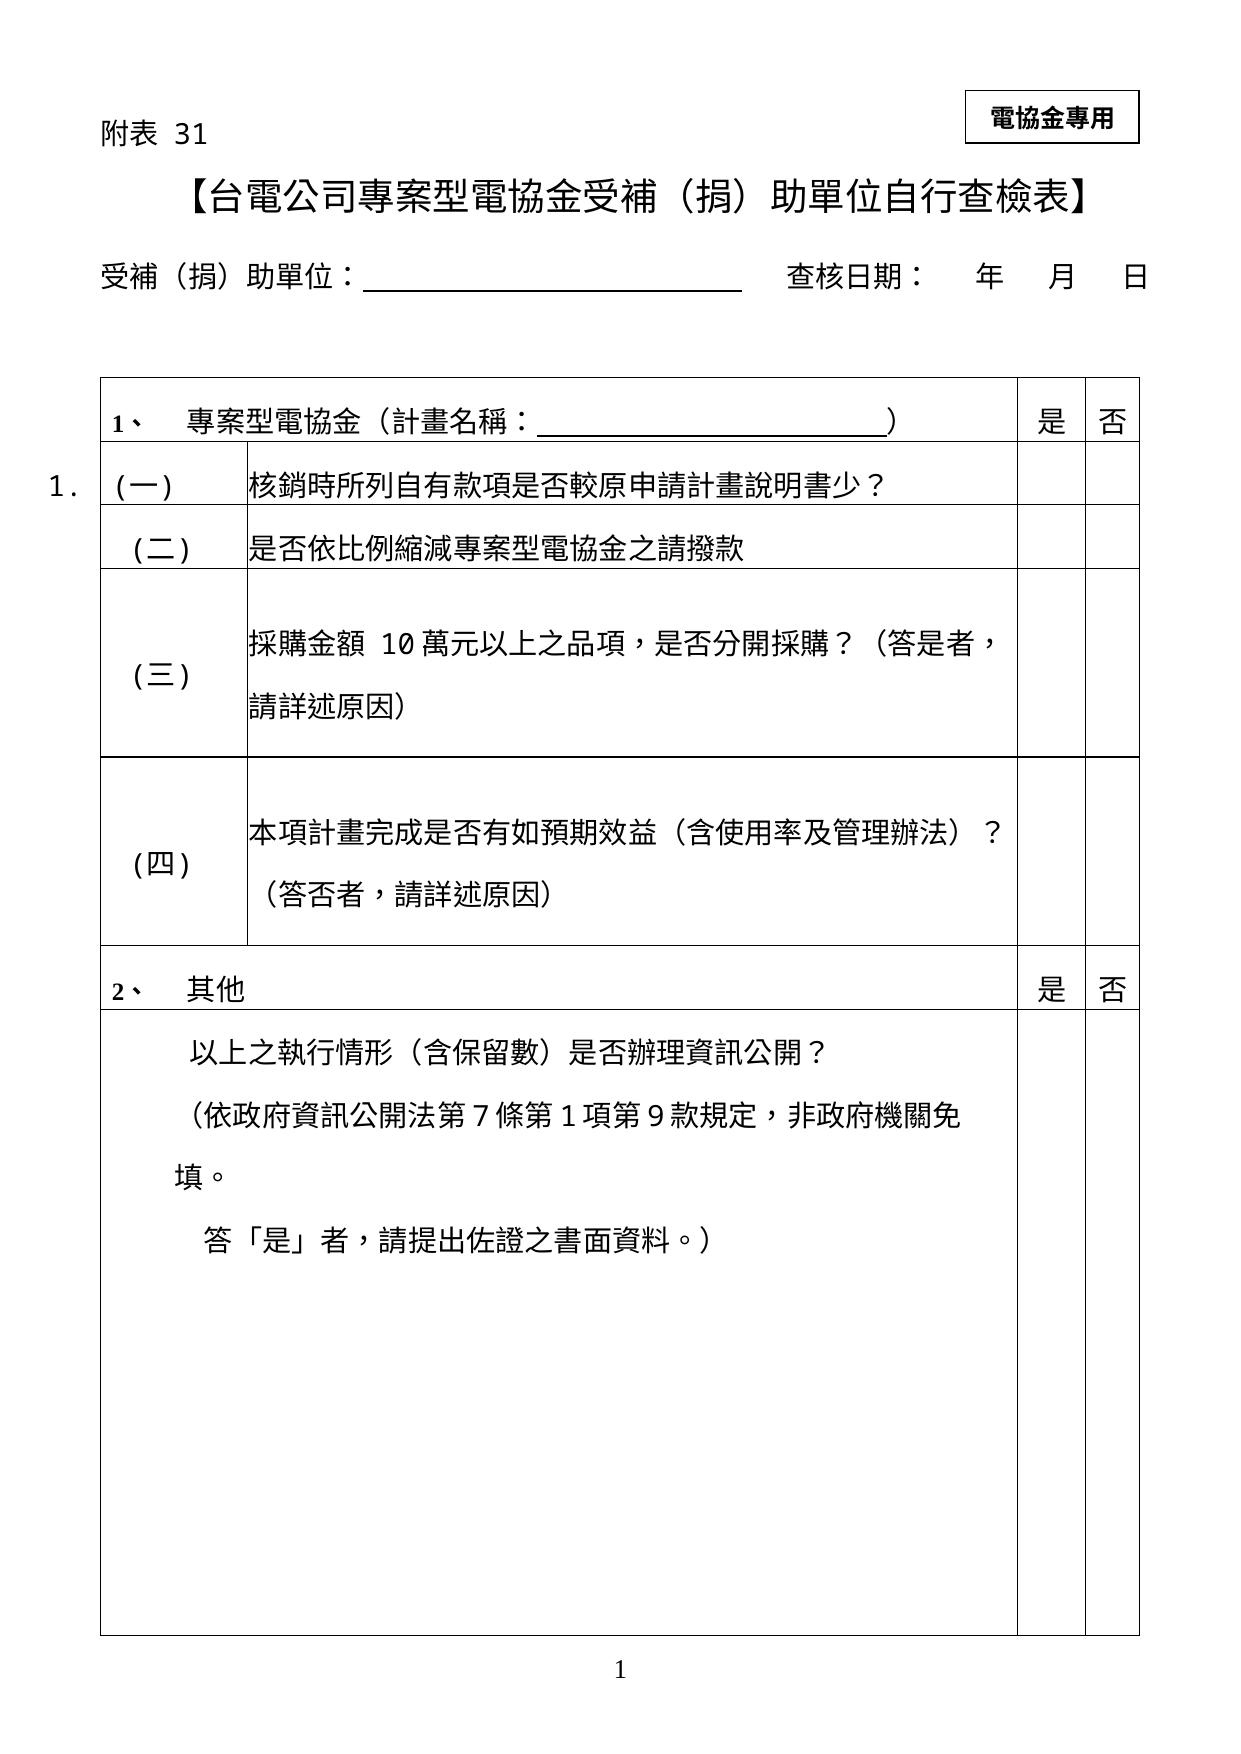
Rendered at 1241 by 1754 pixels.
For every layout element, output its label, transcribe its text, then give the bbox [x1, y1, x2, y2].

table_cell 是 [1018, 946, 1085, 1008]
table_header 是 [1018, 378, 1085, 441]
table_cell [1086, 505, 1139, 568]
table_cell (二) [101, 505, 247, 568]
table_cell [1018, 758, 1085, 945]
table_cell [1086, 758, 1139, 945]
table_cell [1086, 569, 1139, 756]
table_cell 以上之執行情形（含保留數）是否辦理資訊公開？ （依政府資訊公開法第7條第1項第9款規定，非政府機關免填。 答「是」者，請提出佐證之書面資料。） [101, 1010, 1017, 1634]
table_cell [1018, 569, 1085, 756]
table_cell [1086, 442, 1139, 504]
table_cell 採購金額 10萬元以上之品項，是否分開採購？（答是者，請詳述原因） [248, 569, 1017, 756]
text 附表 31：台電公司專案型電協金受補（捐）助單位自行查檢表 [100, 90, 1169, 152]
table_header 專案型電協金（計畫名稱： ） [101, 378, 1017, 441]
text 電協金專用 [981, 99, 1123, 135]
table_cell (三) [101, 569, 247, 756]
text 【台電公司專案型電協金受補（捐）助單位自行查檢表】 [100, 152, 1140, 215]
text 受補（捐）助單位： 查核日期： 年 月 日 [100, 233, 1161, 296]
table_cell 核銷時所列自有款項是否較原申請計畫說明書少？ [248, 442, 1017, 504]
table_cell 否 [1086, 946, 1139, 1008]
table_header 否 [1086, 378, 1139, 441]
table_cell 是否依比例縮減專案型電協金之請撥款 [248, 505, 1017, 568]
table_cell (四) [101, 758, 247, 945]
table_cell [1086, 1010, 1139, 1634]
table_cell 其他 [101, 946, 1017, 1008]
table_cell [1018, 442, 1085, 504]
table_cell 本項計畫完成是否有如預期效益（含使用率及管理辦法）？（答否者，請詳述原因） [248, 758, 1017, 945]
table_cell (一) [101, 442, 247, 504]
table_cell [1018, 505, 1085, 568]
table_cell [1018, 1010, 1085, 1634]
